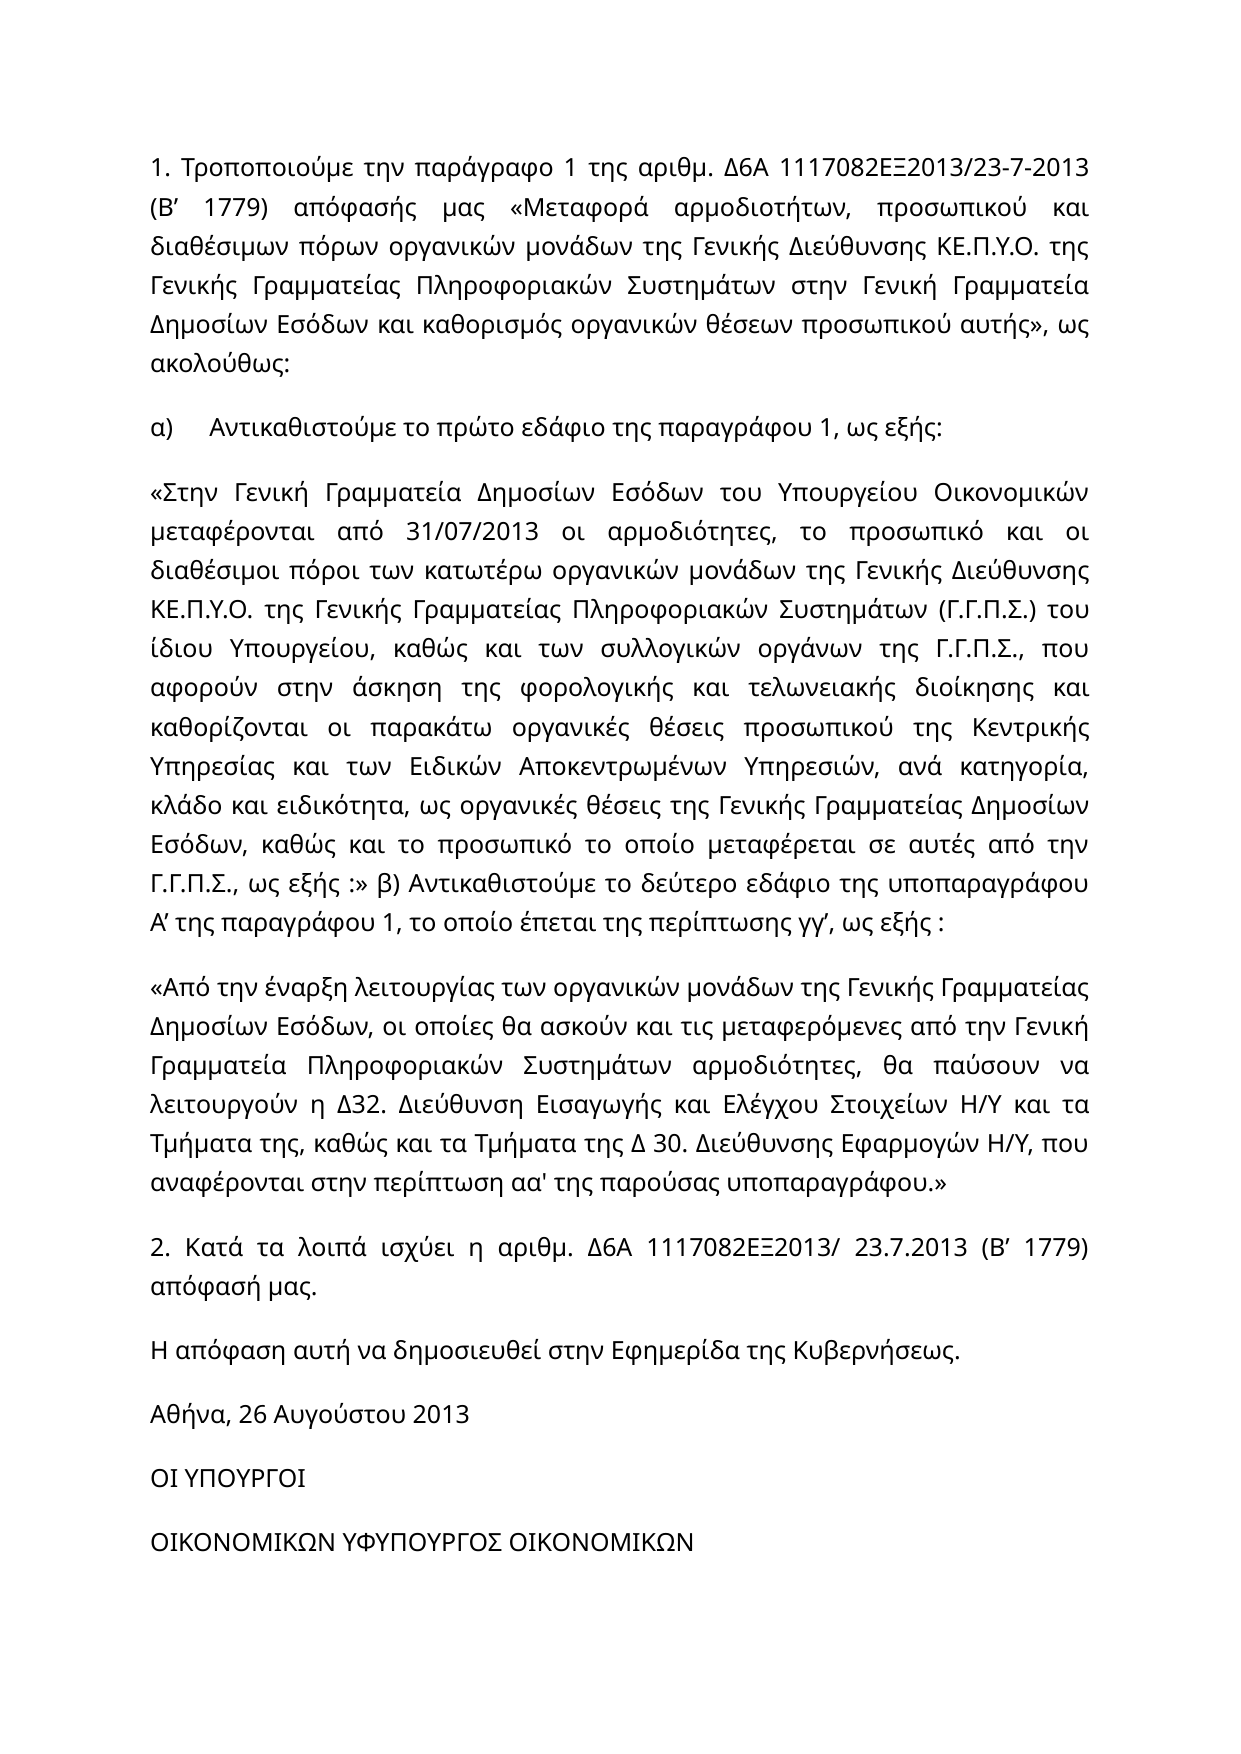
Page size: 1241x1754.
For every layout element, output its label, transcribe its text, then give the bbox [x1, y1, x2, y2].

text ΟΙΚΟΝΟΜΙΚΩΝ ΥΦΥΠΟΥΡΓΟΣ ΟΙΚΟΝΟΜΙΚΩΝ [150, 1525, 1090, 1559]
text 1. Τροποποιούμε την παράγραφο 1 της αριθμ. Δ6Α 1117082ΕΞ2013/23-7-2013 (Β’ 1779) απόφασής μας «Μεταφορά αρμοδιοτήτων, προσωπικού και διαθέσιμων πόρων οργανικών μονάδων της Γενικής Διεύθυνσης ΚΕ.Π.Υ.Ο. της Γενικής Γραμματείας Πληροφοριακών Συστημάτων στην Γενική Γραμματεία Δημοσίων Εσόδων και καθορισμός οργανικών θέσεων προσωπικού αυτής», ως ακολούθως: [150, 150, 1090, 380]
text Η απόφαση αυτή να δημοσιευθεί στην Εφημερίδα της Κυβερνήσεως. [150, 1332, 1090, 1367]
text ΟΙ ΥΠΟΥΡΓΟΙ [150, 1461, 1090, 1495]
list α) Αντικαθιστούμε το πρώτο εδάφιο της παραγράφου 1, ως εξής: [150, 410, 1090, 444]
text «Στην Γενική Γραμματεία Δημοσίων Εσόδων του Υπουργείου Οικονομικών μεταφέρονται από 31/07/2013 οι αρμοδιότητες, το προσωπικό και οι διαθέσιμοι πόροι των κατωτέρω οργανικών μονάδων της Γενικής Διεύθυνσης ΚΕ.Π.Υ.Ο. της Γενικής Γραμματείας Πληροφοριακών Συστημάτων (Γ.Γ.Π.Σ.) του ίδιου Υπουργείου, καθώς και των συλλογικών οργάνων της Γ.Γ.Π.Σ., που αφορούν στην άσκηση της φορολογικής και τελωνειακής διοίκησης και καθορίζονται οι παρακάτω οργανικές θέσεις προσωπικού της Κεντρικής Υπηρεσίας και των Ειδικών Αποκεντρωμένων Υπηρεσιών, ανά κατηγορία, κλάδο και ειδικότητα, ως οργανικές θέσεις της Γενικής Γραμματείας Δημοσίων Εσόδων, καθώς και το προσωπικό το οποίο μεταφέρεται σε αυτές από την Γ.Γ.Π.Σ., ως εξής :» β) Αντικαθιστούμε το δεύτερο εδάφιο της υποπαραγράφου Α’ της παραγράφου 1, το οποίο έπεται της περίπτωσης γγ’, ως εξής : [150, 474, 1090, 939]
text «Από την έναρξη λειτουργίας των οργανικών μονάδων της Γενικής Γραμματείας Δημοσίων Εσόδων, οι οποίες θα ασκούν και τις μεταφερόμενες από την Γενική Γραμματεία Πληροφοριακών Συστημάτων αρμοδιότητες, θα παύσουν να λειτουργούν η Δ32. Διεύθυνση Εισαγωγής και Ελέγχου Στοιχείων Η/Υ και τα Τμήματα της, καθώς και τα Τμήματα της Δ 30. Διεύθυνσης Εφαρμογών Η/Υ, που αναφέρονται στην περίπτωση αα' της παρούσας υποπαραγράφου.» [150, 969, 1090, 1199]
text 2. Κατά τα λοιπά ισχύει η αριθμ. Δ6Α 1117082ΕΞ2013/ 23.7.2013 (Β’ 1779) απόφασή μας. [150, 1229, 1090, 1302]
text Αθήνα, 26 Αυγούστου 2013 [150, 1397, 1090, 1431]
